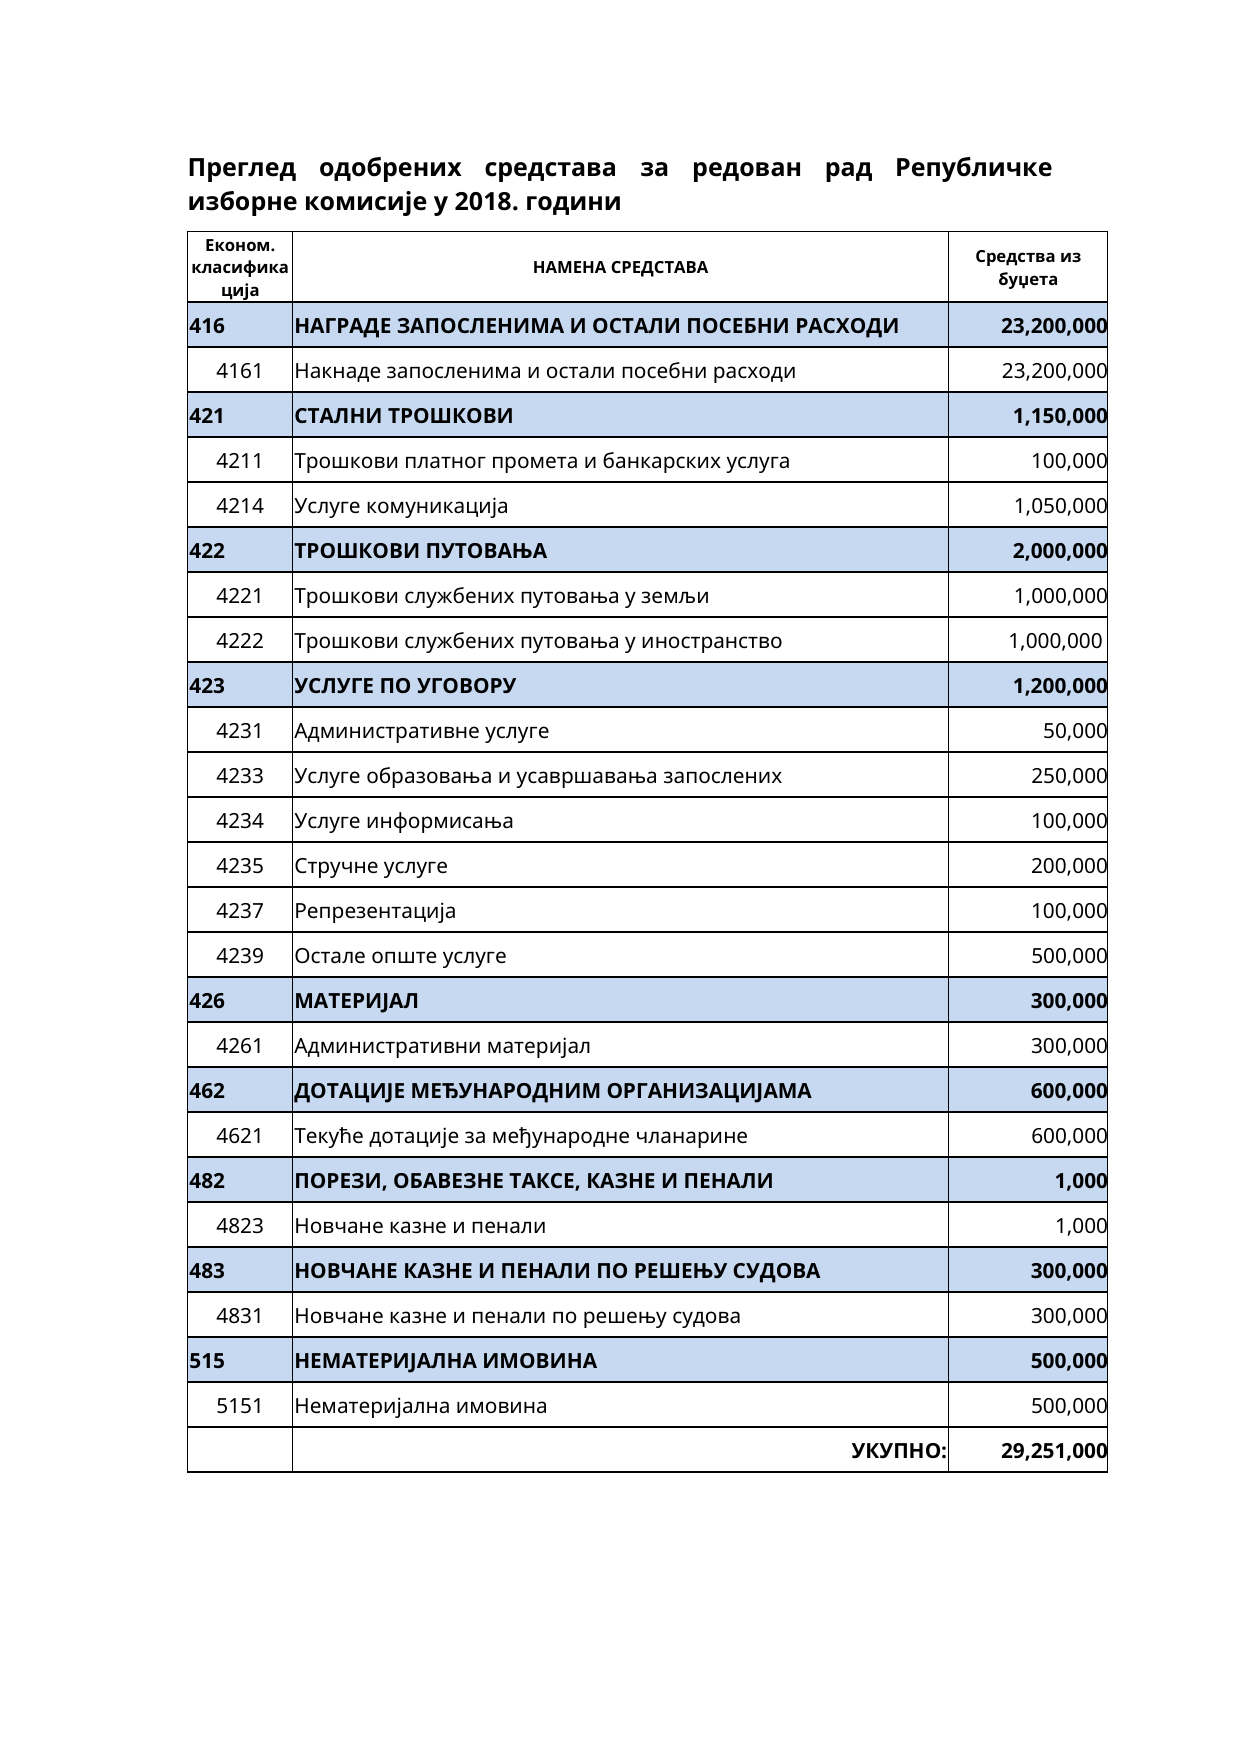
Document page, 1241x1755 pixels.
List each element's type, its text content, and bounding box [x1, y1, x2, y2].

table_cell МАТЕРИЈАЛ [293, 978, 948, 1021]
table_cell Новчане казне и пенали по решењу судова [293, 1293, 948, 1336]
table_cell 1,000,000 [949, 573, 1107, 616]
table_cell 300,000 [949, 1248, 1107, 1291]
table_cell Трошкови службених путовања у иностранство [293, 618, 948, 661]
table_header НАМЕНА СРЕДСТАВА [293, 232, 948, 301]
table_cell 300,000 [949, 978, 1107, 1021]
table_cell НОВЧАНЕ КАЗНЕ И ПЕНАЛИ ПО РЕШЕЊУ СУДОВА [293, 1248, 948, 1291]
table_cell Новчане казне и пенали [293, 1203, 948, 1246]
table_header Економ. класификација [188, 232, 292, 301]
table_cell 1,000 [949, 1203, 1107, 1246]
table_cell 482 [188, 1158, 292, 1201]
table_cell 423 [188, 663, 292, 706]
table_cell УКУПНО: [293, 1428, 948, 1471]
table_cell [188, 1428, 292, 1471]
table_cell Услуге информисања [293, 798, 948, 841]
table_cell 5151 [188, 1383, 292, 1426]
table_cell 250,000 [949, 753, 1107, 796]
table_cell 4161 [188, 348, 292, 391]
table_cell 4831 [188, 1293, 292, 1336]
table_cell Репрезентација [293, 888, 948, 931]
table_cell УСЛУГЕ ПО УГОВОРУ [293, 663, 948, 706]
table_cell 600,000 [949, 1113, 1107, 1156]
table_cell 500,000 [949, 1338, 1107, 1381]
table_cell 4823 [188, 1203, 292, 1246]
table_cell НАГРАДЕ ЗАПОСЛЕНИМА И ОСТАЛИ ПОСЕБНИ РАСХОДИ [293, 303, 948, 346]
table_cell 1,150,000 [949, 393, 1107, 436]
table_cell 200,000 [949, 843, 1107, 886]
table_cell 483 [188, 1248, 292, 1291]
table_cell 462 [188, 1068, 292, 1111]
table_cell Остале опште услуге [293, 933, 948, 976]
table_cell 100,000 [949, 438, 1107, 481]
table_cell НЕМАТЕРИЈАЛНА ИМОВИНА [293, 1338, 948, 1381]
table_cell 4221 [188, 573, 292, 616]
table_cell 1,200,000 [949, 663, 1107, 706]
table_cell 4214 [188, 483, 292, 526]
table_cell Текуће дотације за међународне чланарине [293, 1113, 948, 1156]
table_cell 4233 [188, 753, 292, 796]
table_cell 4237 [188, 888, 292, 931]
table_cell 4222 [188, 618, 292, 661]
table_cell 1,000 [949, 1158, 1107, 1201]
table_cell ДОТАЦИЈЕ МЕЂУНАРОДНИМ ОРГАНИЗАЦИЈАМА [293, 1068, 948, 1111]
table_cell 100,000 [949, 798, 1107, 841]
table_cell Административне услуге [293, 708, 948, 751]
table_cell 300,000 [949, 1023, 1107, 1066]
table_cell ПОРЕЗИ, ОБАВЕЗНЕ ТАКСЕ, КАЗНЕ И ПЕНАЛИ [293, 1158, 948, 1201]
table_cell 4231 [188, 708, 292, 751]
table_cell 4235 [188, 843, 292, 886]
table_cell 1,000,000 [949, 618, 1107, 661]
table_cell СТАЛНИ ТРОШКОВИ [293, 393, 948, 436]
table_cell 2,000,000 [949, 528, 1107, 571]
table_cell ТРОШКОВИ ПУТОВАЊА [293, 528, 948, 571]
table_cell 50,000 [949, 708, 1107, 751]
table_cell Услуге образовања и усавршавања запослених [293, 753, 948, 796]
table_cell 422 [188, 528, 292, 571]
table_cell 23,200,000 [949, 348, 1107, 391]
table_cell 4211 [188, 438, 292, 481]
table_cell Нематеријална имовина [293, 1383, 948, 1426]
table_cell 100,000 [949, 888, 1107, 931]
table_cell 426 [188, 978, 292, 1021]
table_cell 600,000 [949, 1068, 1107, 1111]
table_cell 500,000 [949, 1383, 1107, 1426]
table_cell 421 [188, 393, 292, 436]
table_cell 1,050,000 [949, 483, 1107, 526]
table_cell 515 [188, 1338, 292, 1381]
table_cell Накнаде запосленима и остали посебни расходи [293, 348, 948, 391]
table_cell Трошкови службених путовања у земљи [293, 573, 948, 616]
subtitle Преглед одобрених средстава за редован рад Републичке изборне комисије у 2018. години [187, 150, 1053, 218]
table_cell 4239 [188, 933, 292, 976]
table_cell Трошкови платног промета и банкарских услуга [293, 438, 948, 481]
table_cell 500,000 [949, 933, 1107, 976]
table_cell 4621 [188, 1113, 292, 1156]
table_header Средства из буџета [949, 232, 1107, 301]
table_cell 4234 [188, 798, 292, 841]
table_cell Административни материјал [293, 1023, 948, 1066]
table_cell 4261 [188, 1023, 292, 1066]
table_cell 416 [188, 303, 292, 346]
table_cell 29,251,000 [949, 1428, 1107, 1471]
table_cell Услуге комуникација [293, 483, 948, 526]
table_cell 23,200,000 [949, 303, 1107, 346]
table_cell 300,000 [949, 1293, 1107, 1336]
table_cell Стручне услуге [293, 843, 948, 886]
